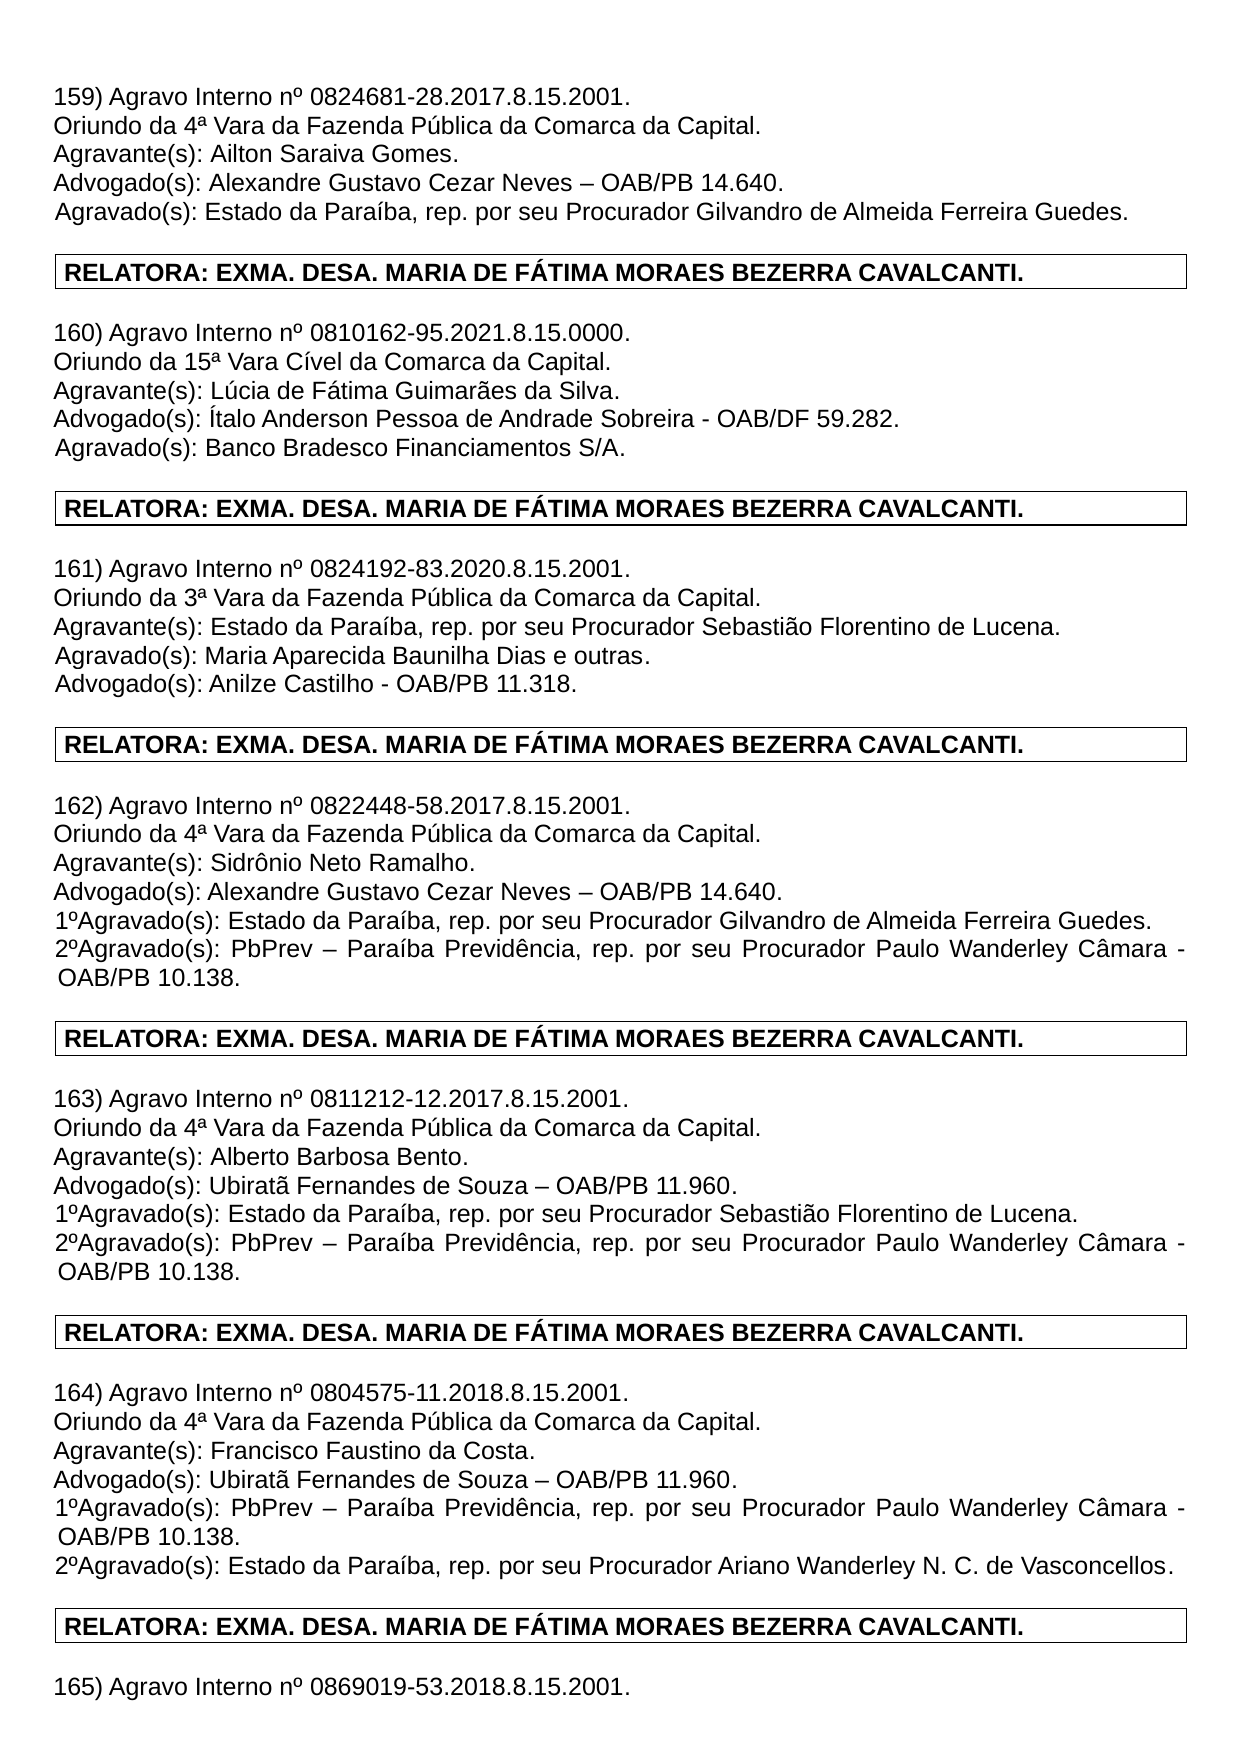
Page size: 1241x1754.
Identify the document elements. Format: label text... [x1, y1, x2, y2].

text Oriundo da 4ª Vara da Fazenda Pública da Comarca da Capital. [53, 1407, 1187, 1436]
text Agravado(s): Maria Aparecida Baunilha Dias e outras. [54, 641, 1187, 669]
text Oriundo da 4ª Vara da Fazenda Pública da Comarca da Capital. [53, 819, 1187, 848]
text 2ºAgravado(s): PbPrev – Paraíba Previdência, rep. por seu Procurador Paulo Wanderley Câmara - OAB/PB 10.138. [54, 1228, 1187, 1286]
text 1ºAgravado(s): Estado da Paraíba, rep. por seu Procurador Gilvandro de Almeida Ferreira Guedes. [54, 906, 1187, 934]
text Agravante(s): Sidrônio Neto Ramalho. [53, 848, 1187, 877]
text Agravante(s): Ailton Saraiva Gomes. [53, 139, 1187, 168]
text Advogado(s): Ítalo Anderson Pessoa de Andrade Sobreira - OAB/DF 59.282. [53, 404, 1187, 433]
text Agravado(s): Banco Bradesco Financiamentos S/A. [54, 433, 1187, 462]
text 1ºAgravado(s): Estado da Paraíba, rep. por seu Procurador Sebastião Florentino de Lucena. [54, 1199, 1187, 1228]
text Oriundo da 4ª Vara da Fazenda Pública da Comarca da Capital. [53, 1113, 1187, 1142]
text Agravante(s): Lúcia de Fátima Guimarães da Silva. [53, 376, 1187, 404]
text 1ºAgravado(s): PbPrev – Paraíba Previdência, rep. por seu Procurador Paulo Wanderley Câmara - OAB/PB 10.138. [54, 1493, 1187, 1551]
text RELATORA: EXMA. DESA. MARIA DE FÁTIMA MORAES BEZERRA CAVALCANTI. [56, 728, 1186, 761]
text Oriundo da 4ª Vara da Fazenda Pública da Comarca da Capital. [53, 111, 1187, 139]
text 161) Agravo Interno nº 0824192-83.2020.8.15.2001. [53, 554, 1187, 583]
text 2ºAgravado(s): Estado da Paraíba, rep. por seu Procurador Ariano Wanderley N. C. de Vasconcellos. [54, 1551, 1187, 1579]
text Advogado(s): Alexandre Gustavo Cezar Neves – OAB/PB 14.640. [53, 168, 1187, 197]
text Oriundo da 15ª Vara Cível da Comarca da Capital. [53, 347, 1187, 376]
text Advogado(s): Alexandre Gustavo Cezar Neves – OAB/PB 14.640. [53, 877, 1187, 906]
text Advogado(s): Ubiratã Fernandes de Souza – OAB/PB 11.960. [53, 1464, 1187, 1493]
text 163) Agravo Interno nº 0811212-12.2017.8.15.2001. [53, 1084, 1187, 1113]
text RELATORA: EXMA. DESA. MARIA DE FÁTIMA MORAES BEZERRA CAVALCANTI. [56, 1022, 1186, 1055]
text RELATORA: EXMA. DESA. MARIA DE FÁTIMA MORAES BEZERRA CAVALCANTI. [56, 1609, 1186, 1642]
text 162) Agravo Interno nº 0822448-58.2017.8.15.2001. [53, 791, 1187, 819]
text 2ºAgravado(s): PbPrev – Paraíba Previdência, rep. por seu Procurador Paulo Wanderley Câmara - OAB/PB 10.138. [54, 934, 1187, 992]
text Agravado(s): Estado da Paraíba, rep. por seu Procurador Gilvandro de Almeida Ferreira Guedes. [54, 197, 1187, 226]
text 165) Agravo Interno nº 0869019-53.2018.8.15.2001. [53, 1672, 1187, 1701]
text Agravante(s): Estado da Paraíba, rep. por seu Procurador Sebastião Florentino de Lucena. [53, 612, 1187, 641]
text Advogado(s): Ubiratã Fernandes de Souza – OAB/PB 11.960. [53, 1171, 1187, 1199]
text Agravante(s): Francisco Faustino da Costa. [53, 1436, 1187, 1464]
text Agravante(s): Alberto Barbosa Bento. [53, 1142, 1187, 1171]
text 159) Agravo Interno nº 0824681-28.2017.8.15.2001. [53, 82, 1187, 111]
text Oriundo da 3ª Vara da Fazenda Pública da Comarca da Capital. [53, 583, 1187, 612]
text Advogado(s): Anilze Castilho - OAB/PB 11.318. [54, 669, 1187, 698]
text 160) Agravo Interno nº 0810162-95.2021.8.15.0000. [53, 318, 1187, 347]
text RELATORA: EXMA. DESA. MARIA DE FÁTIMA MORAES BEZERRA CAVALCANTI. [56, 255, 1186, 288]
text 164) Agravo Interno nº 0804575-11.2018.8.15.2001. [53, 1378, 1187, 1407]
text RELATORA: EXMA. DESA. MARIA DE FÁTIMA MORAES BEZERRA CAVALCANTI. [56, 1316, 1186, 1348]
text RELATORA: EXMA. DESA. MARIA DE FÁTIMA MORAES BEZERRA CAVALCANTI. [56, 492, 1186, 524]
